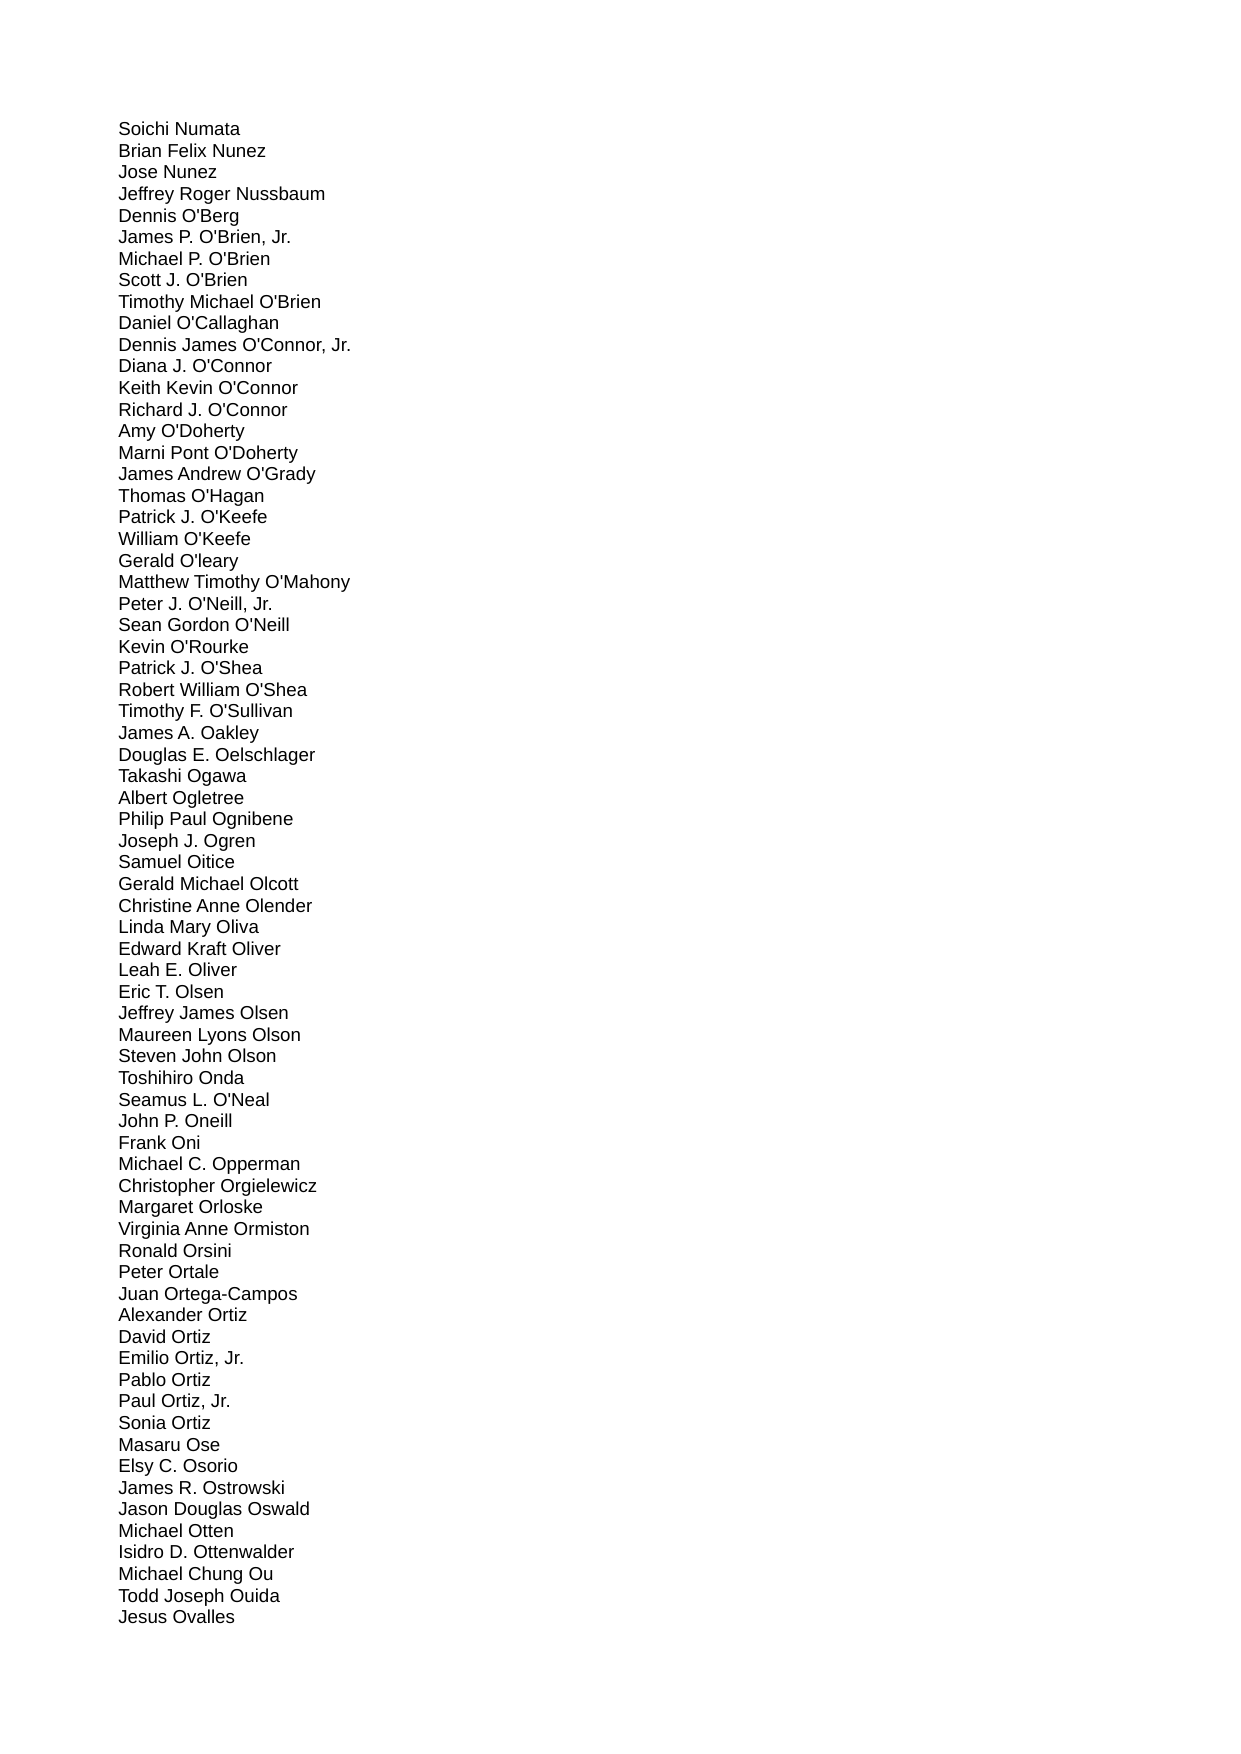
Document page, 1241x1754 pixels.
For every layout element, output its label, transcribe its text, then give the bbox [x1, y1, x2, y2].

text Soichi Numata Brian Felix Nunez Jose Nunez Jeffrey Roger Nussbaum Dennis O'Berg James P. O'Brien, Jr. Michael P. O'Brien Scott J. O'Brien Timothy Michael O'Brien Daniel O'Callaghan Dennis James O'Connor, Jr. Diana J. O'Connor Keith Kevin O'Connor Richard J. O'Connor Amy O'Doherty Marni Pont O'Doherty James Andrew O'Grady Thomas O'Hagan Patrick J. O'Keefe William O'Keefe Gerald O'leary Matthew Timothy O'Mahony Peter J. O'Neill, Jr. Sean Gordon O'Neill Kevin O'Rourke Patrick J. O'Shea Robert William O'Shea Timothy F. O'Sullivan James A. Oakley Douglas E. Oelschlager Takashi Ogawa Albert Ogletree Philip Paul Ognibene Joseph J. Ogren Samuel Oitice Gerald Michael Olcott Christine Anne Olender Linda Mary Oliva Edward Kraft Oliver Leah E. Oliver Eric T. Olsen Jeffrey James Olsen Maureen Lyons Olson Steven John Olson Toshihiro Onda Seamus L. O'Neal John P. Oneill Frank Oni Michael C. Opperman Christopher Orgielewicz Margaret Orloske Virginia Anne Ormiston Ronald Orsini Peter Ortale Juan Ortega-Campos Alexander Ortiz David Ortiz Emilio Ortiz, Jr. Pablo Ortiz Paul Ortiz, Jr. Sonia Ortiz Masaru Ose Elsy C. Osorio James R. Ostrowski Jason Douglas Oswald Michael Otten Isidro D. Ottenwalder Michael Chung Ou Todd Joseph Ouida Jesus Ovalles [118, 118, 1122, 1627]
